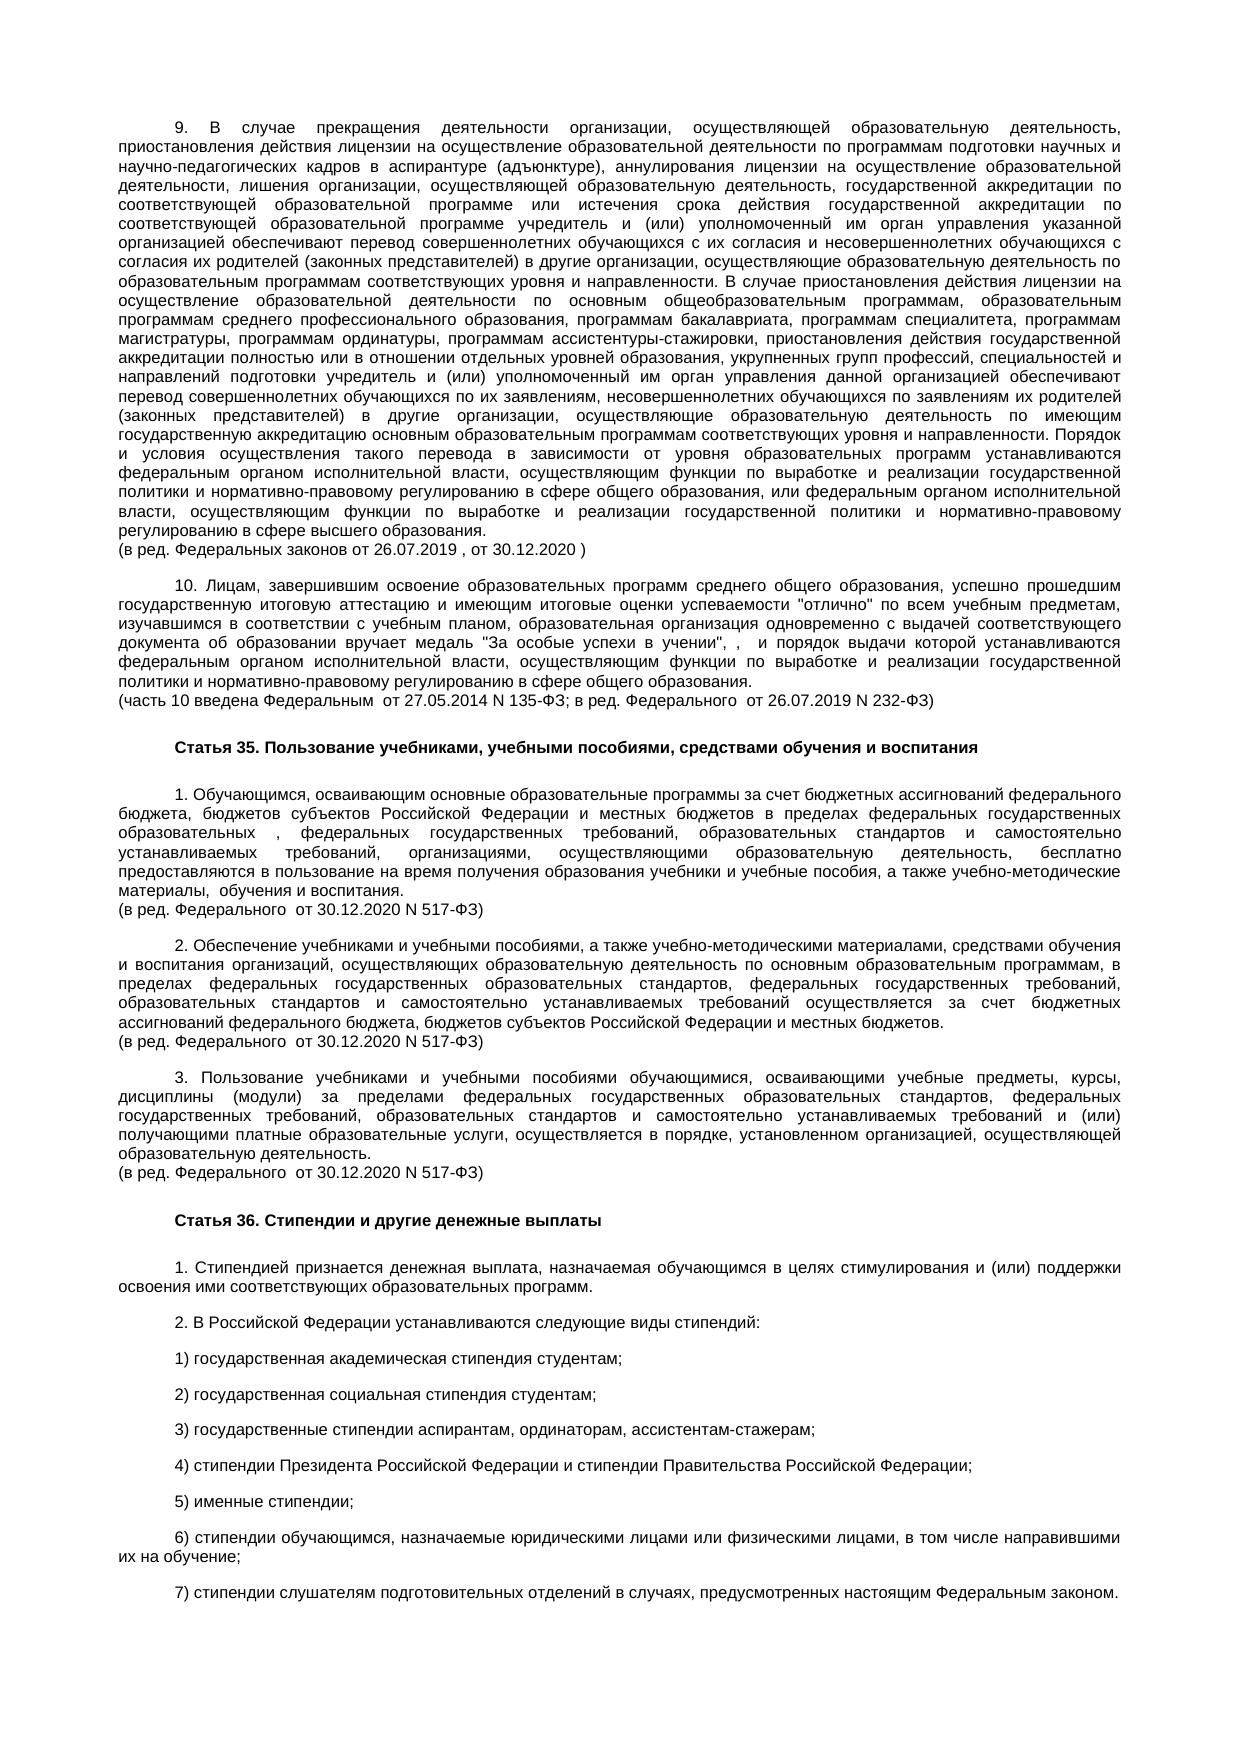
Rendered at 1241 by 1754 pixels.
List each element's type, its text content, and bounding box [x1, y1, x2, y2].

text 3. Пользование учебниками и учебными пособиями обучающимися, осваивающими учебные предметы, курсы, дисциплины (модули) за пределами федеральных государственных образовательных стандартов, федеральных государственных требований, образовательных стандартов и самостоятельно устанавливаемых требований и (или) получающими платные образовательные услуги, осуществляется в порядке, установленном организацией, осуществляющей образовательную деятельность. [118, 1067, 1122, 1163]
text Статья 35. Пользование учебниками, учебными пособиями, средствами обучения и воспитания [118, 738, 1122, 757]
text (в ред. Федерального от 30.12.2020 N 517-ФЗ) [118, 1032, 1122, 1051]
text Статья 36. Стипендии и другие денежные выплаты [118, 1211, 1122, 1230]
text 1. Обучающимся, осваивающим основные образовательные программы за счет бюджетных ассигнований федерального бюджета, бюджетов субъектов Российской Федерации и местных бюджетов в пределах федеральных государственных образовательных , федеральных государственных требований, образовательных стандартов и самостоятельно устанавливаемых требований, организациями, осуществляющими образовательную деятельность, бесплатно предоставляются в пользование на время получения образования учебники и учебные пособия, а также учебно-методические материалы, обучения и воспитания. [118, 785, 1122, 900]
text 2) государственная социальная стипендия студентам; [118, 1384, 1122, 1403]
text 9. В случае прекращения деятельности организации, осуществляющей образовательную деятельность, приостановления действия лицензии на осуществление образовательной деятельности по программам подготовки научных и научно-педагогических кадров в аспирантуре (адъюнктуре), аннулирования лицензии на осуществление образовательной деятельности, лишения организации, осуществляющей образовательную деятельность, государственной аккредитации по соответствующей образовательной программе или истечения срока действия государственной аккредитации по соответствующей образовательной программе учредитель и (или) уполномоченный им орган управления указанной организацией обеспечивают перевод совершеннолетних обучающихся с их согласия и несовершеннолетних обучающихся с согласия их родителей (законных представителей) в другие организации, осуществляющие образовательную деятельность по образовательным программам соответствующих уровня и направленности. В случае приостановления действия лицензии на осуществление образовательной деятельности по основным общеобразовательным программам, образовательным программам среднего профессионального образования, программам бакалавриата, программам специалитета, программам магистратуры, программам ординатуры, программам ассистентуры-стажировки, приостановления действия государственной аккредитации полностью или в отношении отдельных уровней образования, укрупненных групп профессий, специальностей и направлений подготовки учредитель и (или) уполномоченный им орган управления данной организацией обеспечивают перевод совершеннолетних обучающихся по их заявлениям, несовершеннолетних обучающихся по заявлениям их родителей (законных представителей) в другие организации, осуществляющие образовательную деятельность по имеющим государственную аккредитацию основным образовательным программам соответствующих уровня и направленности. Порядок и условия осуществления такого перевода в зависимости от уровня образовательных программ устанавливаются федеральным органом исполнительной власти, осуществляющим функции по выработке и реализации государственной политики и нормативно-правовому регулированию в сфере общего образования, или федеральным органом исполнительной власти, осуществляющим функции по выработке и реализации государственной политики и нормативно-правовому регулированию в сфере высшего образования. [118, 118, 1122, 540]
text (в ред. Федеральных законов от 26.07.2019 , от 30.12.2020 ) [118, 540, 1122, 559]
text 3) государственные стипендии аспирантам, ординаторам, ассистентам-стажерам; [118, 1420, 1122, 1439]
text 6) стипендии обучающимся, назначаемые юридическими лицами или физическими лицами, в том числе направившими их на обучение; [118, 1528, 1122, 1566]
text 7) стипендии слушателям подготовительных отделений в случаях, предусмотренных настоящим Федеральным законом. [118, 1583, 1122, 1602]
text (в ред. Федерального от 30.12.2020 N 517-ФЗ) [118, 1163, 1122, 1182]
text 2. В Российской Федерации устанавливаются следующие виды стипендий: [118, 1313, 1122, 1332]
text 2. Обеспечение учебниками и учебными пособиями, а также учебно-методическими материалами, средствами обучения и воспитания организаций, осуществляющих образовательную деятельность по основным образовательным программам, в пределах федеральных государственных образовательных стандартов, федеральных государственных требований, образовательных стандартов и самостоятельно устанавливаемых требований осуществляется за счет бюджетных ассигнований федерального бюджета, бюджетов субъектов Российской Федерации и местных бюджетов. [118, 936, 1122, 1032]
text 1) государственная академическая стипендия студентам; [118, 1348, 1122, 1368]
text 1. Стипендией признается денежная выплата, назначаемая обучающимся в целях стимулирования и (или) поддержки освоения ими соответствующих образовательных программ. [118, 1258, 1122, 1296]
text (часть 10 введена Федеральным от 27.05.2014 N 135-ФЗ; в ред. Федерального от 26.07.2019 N 232-ФЗ) [118, 691, 1122, 710]
text 5) именные стипендии; [118, 1492, 1122, 1511]
text 10. Лицам, завершившим освоение образовательных программ среднего общего образования, успешно прошедшим государственную итоговую аттестацию и имеющим итоговые оценки успеваемости "отлично" по всем учебным предметам, изучавшимся в соответствии с учебным планом, образовательная организация одновременно с выдачей соответствующего документа об образовании вручает медаль "За особые успехи в учении", , и порядок выдачи которой устанавливаются федеральным органом исполнительной власти, осуществляющим функции по выработке и реализации государственной политики и нормативно-правовому регулированию в сфере общего образования. [118, 576, 1122, 691]
text 4) стипендии Президента Российской Федерации и стипендии Правительства Российской Федерации; [118, 1456, 1122, 1475]
text (в ред. Федерального от 30.12.2020 N 517-ФЗ) [118, 900, 1122, 919]
